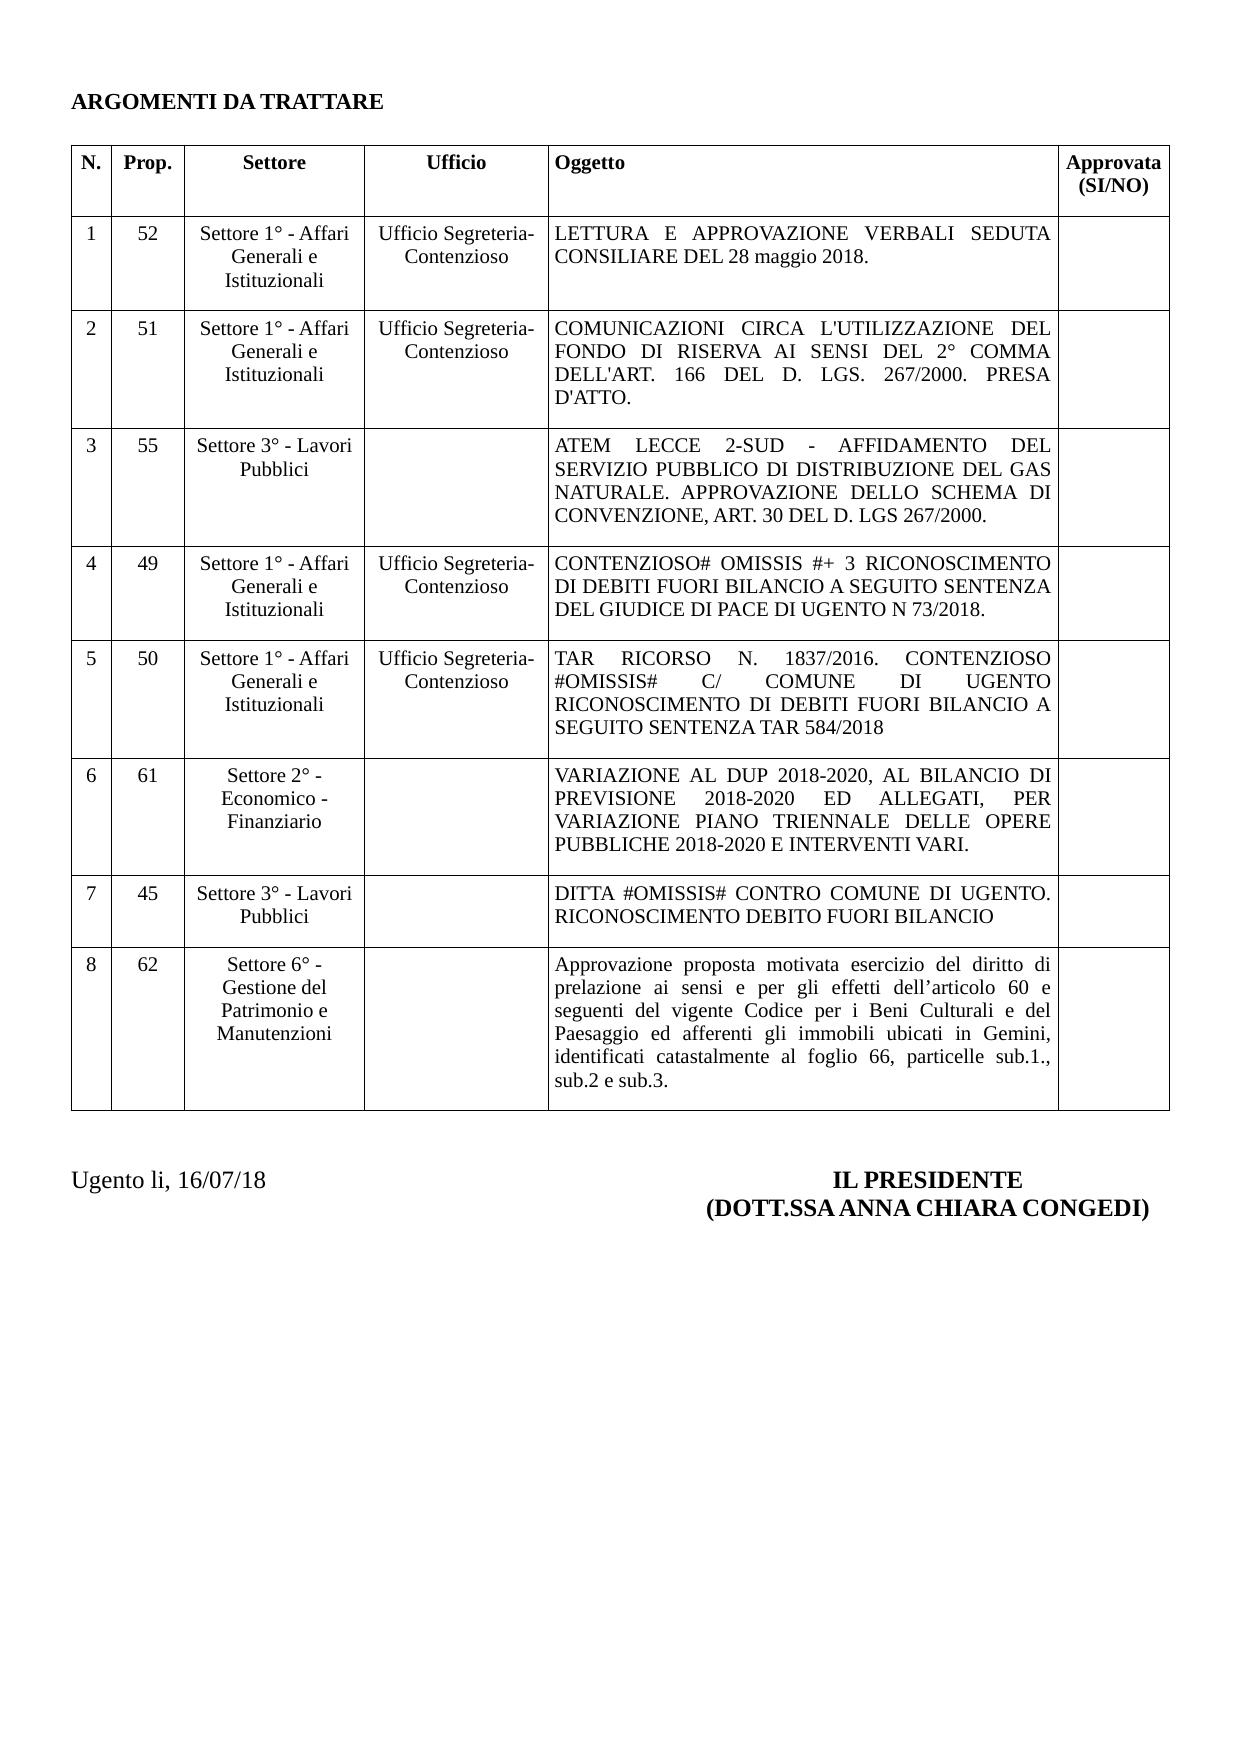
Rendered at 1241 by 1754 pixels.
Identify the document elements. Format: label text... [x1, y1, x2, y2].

table_cell [365, 429, 548, 546]
table_cell [1059, 759, 1169, 875]
table_header IL PRESIDENTE (DOTT.SSA ANNA CHIARA CONGEDI) [688, 1166, 1168, 1234]
table_cell Ufficio Segreteria-Contenzioso [365, 217, 548, 310]
table_header Settore [185, 146, 364, 216]
table_cell 6 [72, 759, 111, 875]
table_header Approvata (SI/NO) [1059, 146, 1169, 216]
table_cell VARIAZIONE AL DUP 2018-2020, AL BILANCIO DI PREVISIONE 2018-2020 ED ALLEGATI, PER VARIAZIONE PIANO TRIENNALE DELLE OPERE PUBBLICHE 2018-2020 E INTERVENTI VARI. [549, 759, 1058, 875]
table_cell [365, 876, 548, 947]
table_cell 62 [112, 948, 184, 1110]
table_cell Ufficio Segreteria-Contenzioso [365, 547, 548, 640]
table_cell 8 [72, 948, 111, 1110]
table_cell Ufficio Segreteria-Contenzioso [365, 311, 548, 428]
table_cell Ufficio Segreteria-Contenzioso [365, 641, 548, 758]
table_cell 1 [72, 217, 111, 310]
table_cell Settore 1° - Affari Generali e Istituzionali [185, 311, 364, 428]
table_cell [1059, 948, 1169, 1110]
table_cell [1059, 547, 1169, 640]
table_cell DITTA #OMISSIS# CONTRO COMUNE DI UGENTO. RICONOSCIMENTO DEBITO FUORI BILANCIO [549, 876, 1058, 947]
table_cell COMUNICAZIONI CIRCA L'UTILIZZAZIONE DEL FONDO DI RISERVA AI SENSI DEL 2° COMMA DELL'ART. 166 DEL D. LGS. 267/2000. PRESA D'ATTO. [549, 311, 1058, 428]
table_cell 61 [112, 759, 184, 875]
table_cell [365, 759, 548, 875]
table_cell [1059, 876, 1169, 947]
table_cell 7 [72, 876, 111, 947]
table_header Ufficio [365, 146, 548, 216]
table_cell TAR RICORSO N. 1837/2016. CONTENZIOSO #OMISSIS# C/ COMUNE DI UGENTO RICONOSCIMENTO DI DEBITI FUORI BILANCIO A SEGUITO SENTENZA TAR 584/2018 [549, 641, 1058, 758]
table_cell Settore 1° - Affari Generali e Istituzionali [185, 547, 364, 640]
table_cell CONTENZIOSO# OMISSIS #+ 3 RICONOSCIMENTO DI DEBITI FUORI BILANCIO A SEGUITO SENTENZA DEL GIUDICE DI PACE DI UGENTO N 73/2018. [549, 547, 1058, 640]
table_cell 49 [112, 547, 184, 640]
table_cell 2 [72, 311, 111, 428]
table_cell [1059, 641, 1169, 758]
table_cell 55 [112, 429, 184, 546]
table_header Prop. [112, 146, 184, 216]
table_cell [1059, 429, 1169, 546]
table_cell [1059, 217, 1169, 310]
table_cell [365, 948, 548, 1110]
table_cell 5 [72, 641, 111, 758]
table_cell 45 [112, 876, 184, 947]
text ARGOMENTI DA TRATTARE [71, 89, 1169, 114]
table_cell Approvazione proposta motivata esercizio del diritto di prelazione ai sensi e per gli effetti dell’articolo 60 e seguenti del vigente Codice per i Beni Culturali e del Paesaggio ed afferenti gli immobili ubicati in Gemini, identificati catastalmente al foglio 66, particelle sub.1., sub.2 e sub.3. [549, 948, 1058, 1110]
table_header Oggetto [549, 146, 1058, 216]
table_cell 3 [72, 429, 111, 546]
table_header N. [72, 146, 111, 216]
table_header Ugento li, 16/07/18 [71, 1166, 688, 1234]
table_cell 4 [72, 547, 111, 640]
table_cell Settore 6° - Gestione del Patrimonio e Manutenzioni [185, 948, 364, 1110]
table_cell 52 [112, 217, 184, 310]
table_cell Settore 1° - Affari Generali e Istituzionali [185, 217, 364, 310]
table_cell Settore 3° - Lavori Pubblici [185, 429, 364, 546]
table_cell 50 [112, 641, 184, 758]
table_cell ATEM LECCE 2-SUD - AFFIDAMENTO DEL SERVIZIO PUBBLICO DI DISTRIBUZIONE DEL GAS NATURALE. APPROVAZIONE DELLO SCHEMA DI CONVENZIONE, ART. 30 DEL D. LGS 267/2000. [549, 429, 1058, 546]
table_cell Settore 1° - Affari Generali e Istituzionali [185, 641, 364, 758]
table_cell Settore 3° - Lavori Pubblici [185, 876, 364, 947]
table_cell Settore 2° - Economico - Finanziario [185, 759, 364, 875]
table_cell LETTURA E APPROVAZIONE VERBALI SEDUTA CONSILIARE DEL 28 maggio 2018. [549, 217, 1058, 310]
table_cell 51 [112, 311, 184, 428]
table_cell [1059, 311, 1169, 428]
